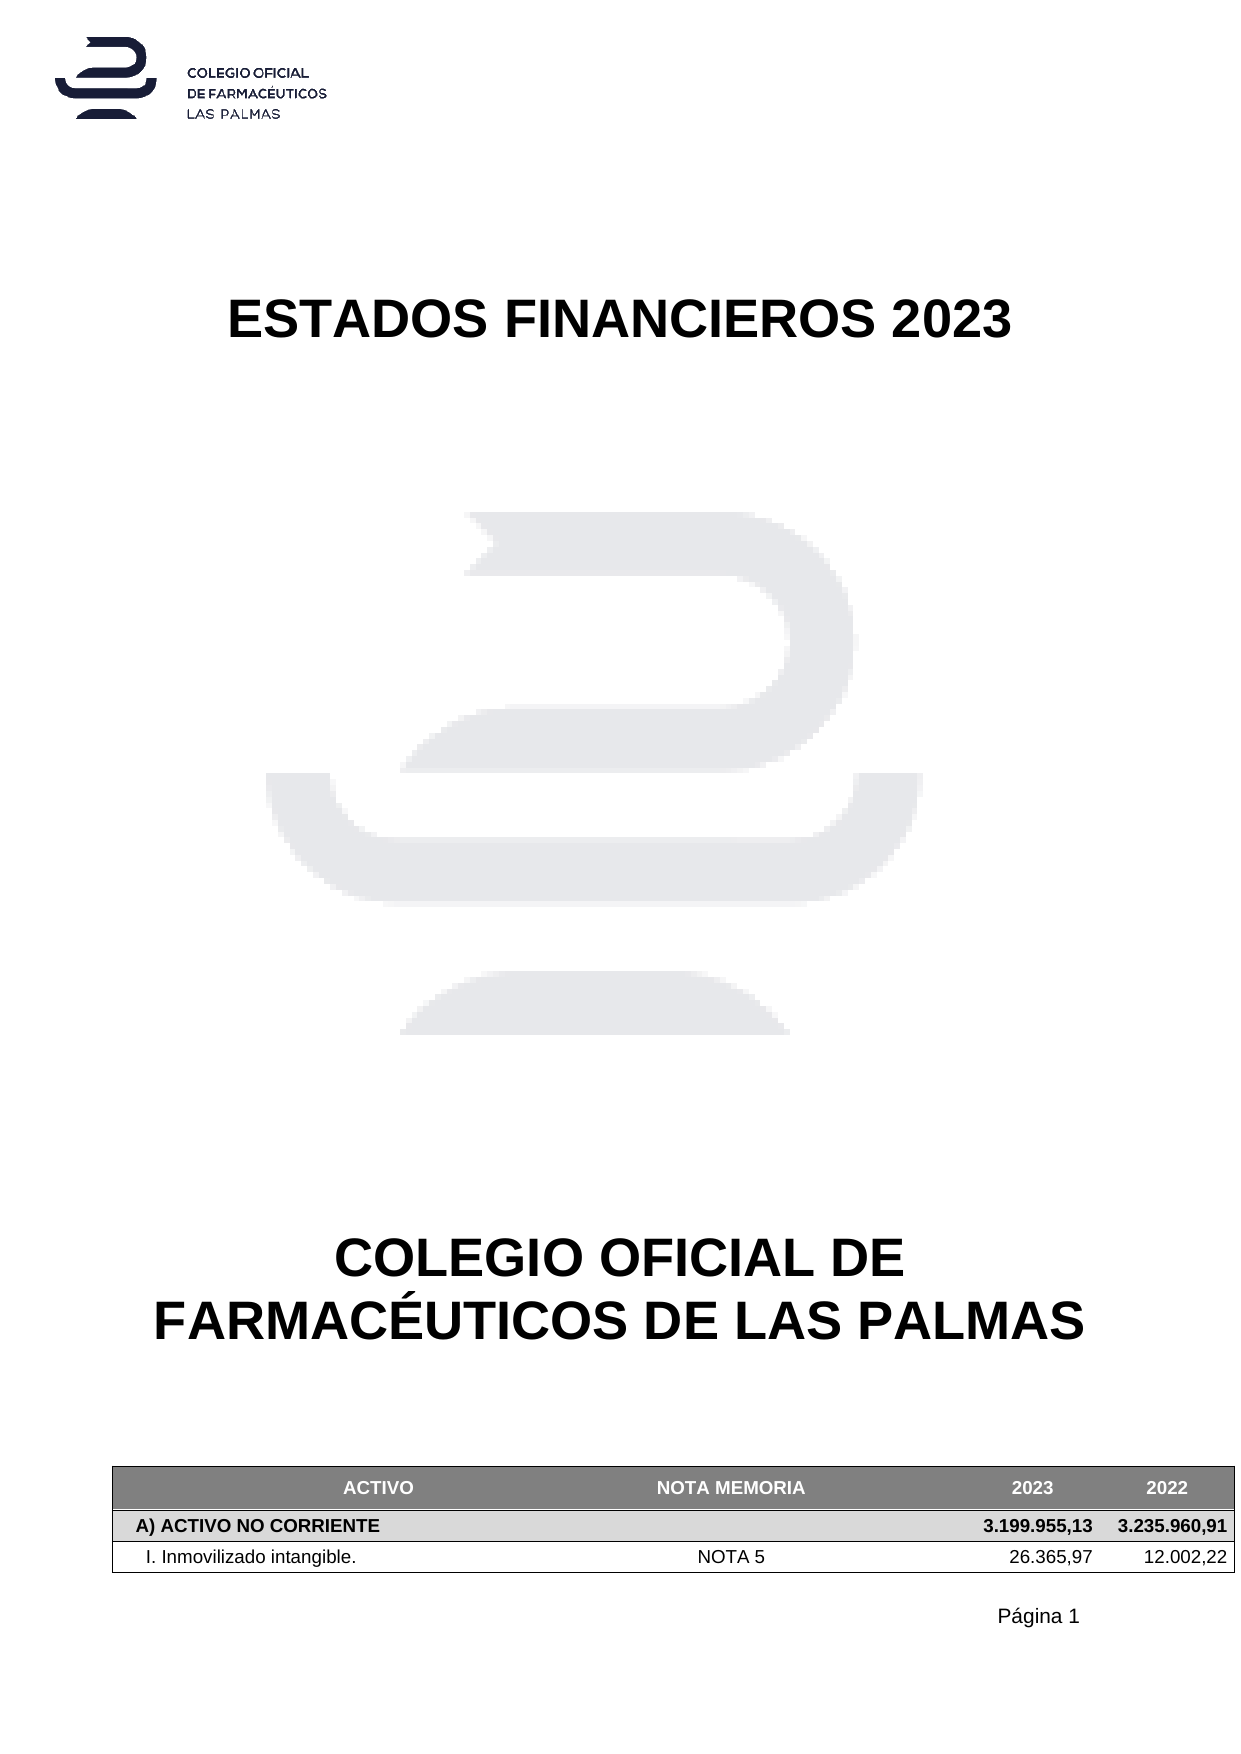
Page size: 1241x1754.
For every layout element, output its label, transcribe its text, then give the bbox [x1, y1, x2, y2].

table_cell [644, 1511, 818, 1541]
table_header ACTIVO [113, 1467, 644, 1509]
text ESTADOS FINANCIEROS 2023 [112, 287, 1128, 349]
table_cell A) ACTIVO NO CORRIENTE [113, 1511, 644, 1541]
text COLEGIO OFICIAL DE FARMACÉUTICOS DE LAS PALMAS [112, 1226, 1128, 1351]
table_cell I. Inmovilizado intangible. [113, 1542, 644, 1572]
table_header [818, 1467, 965, 1509]
table_cell NOTA 5 [644, 1542, 818, 1572]
table_cell 12.002,22 [1100, 1542, 1234, 1572]
table_cell 3.235.960,91 [1100, 1511, 1234, 1541]
table_header 2022 [1100, 1467, 1234, 1509]
table_header 2023 [965, 1467, 1100, 1509]
table_cell 3.199.955,13 [965, 1511, 1100, 1541]
table_header NOTA MEMORIA [644, 1467, 818, 1509]
table_cell [818, 1542, 965, 1572]
table_cell 26.365,97 [965, 1542, 1100, 1572]
table_cell [818, 1511, 965, 1541]
